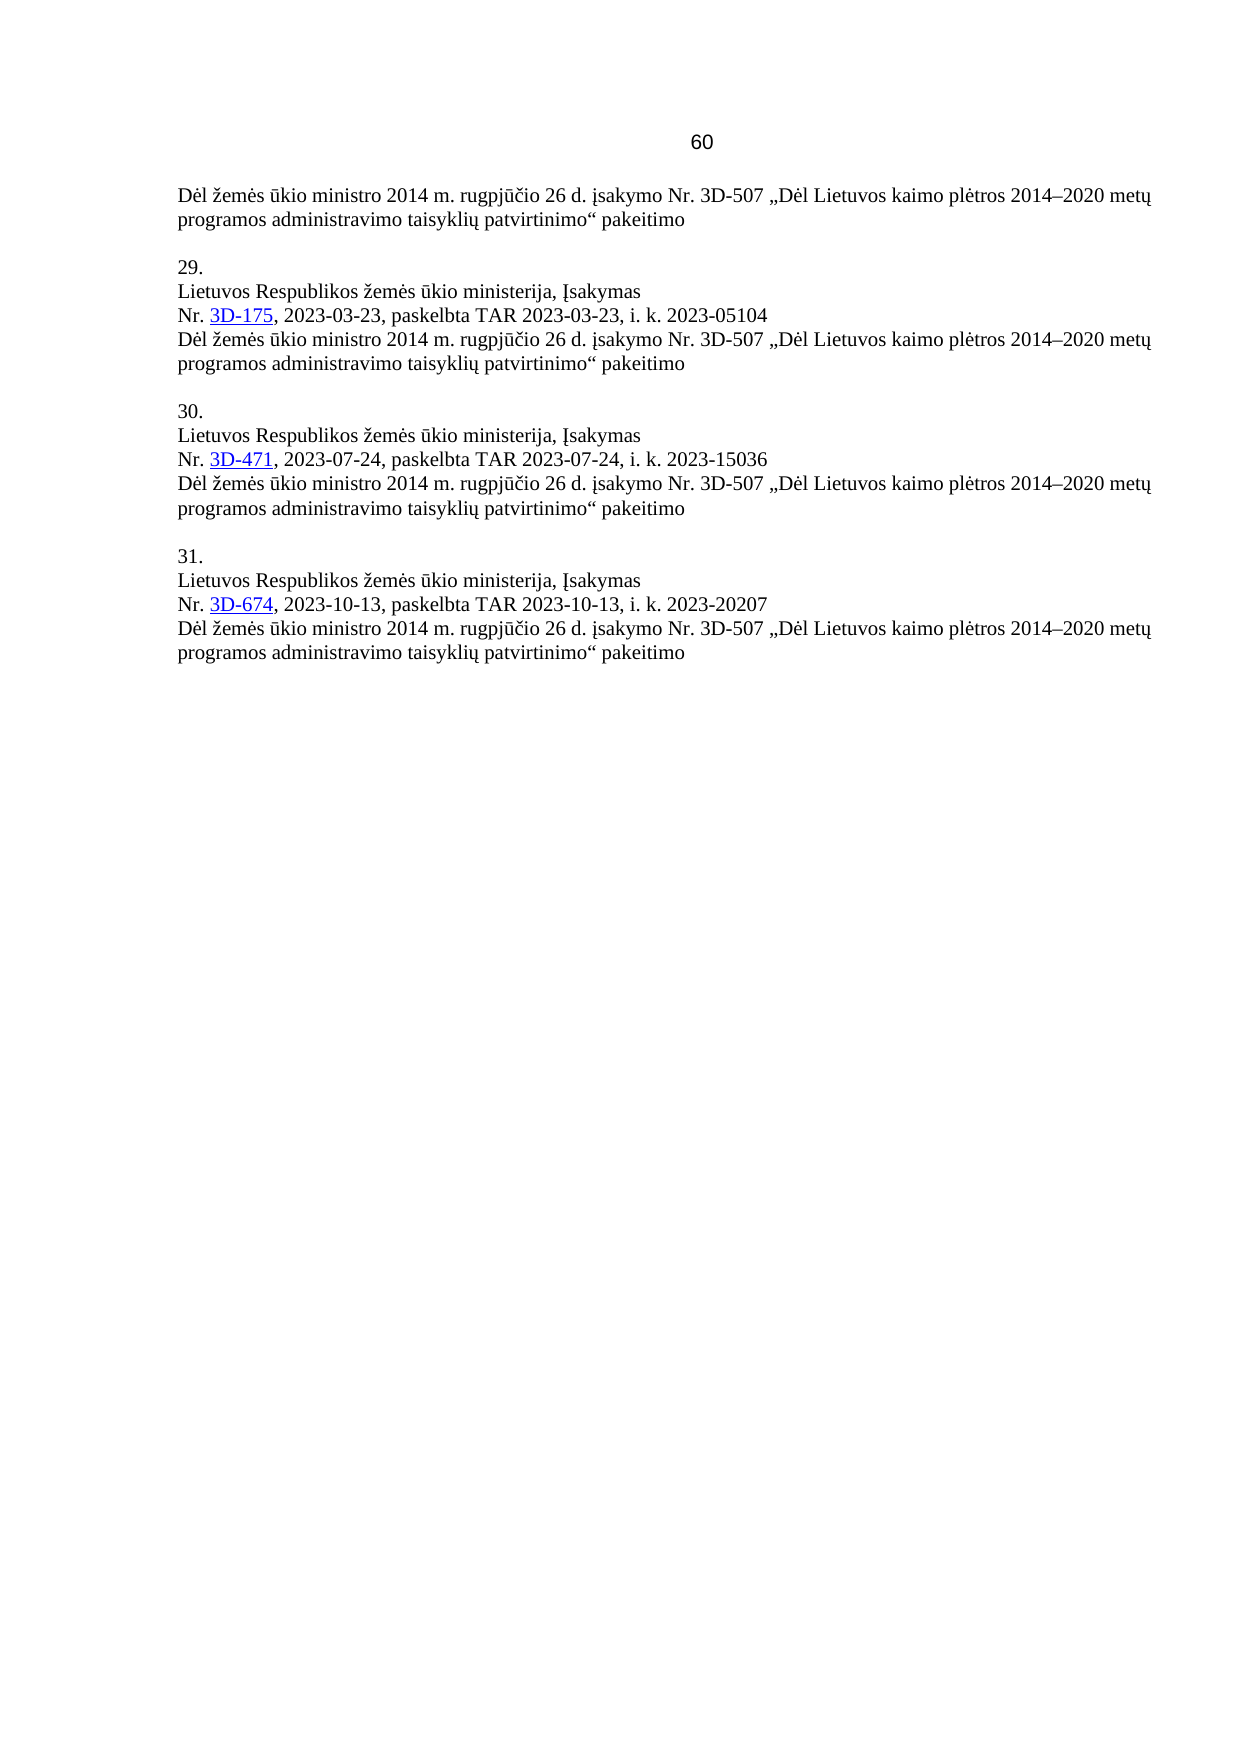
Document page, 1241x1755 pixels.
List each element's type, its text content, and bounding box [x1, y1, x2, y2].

text Nr. 3D-175, 2023-03-23, paskelbta TAR 2023-03-23, i. k. 2023-05104 [177, 303, 1152, 327]
text Lietuvos Respublikos žemės ūkio ministerija, Įsakymas [177, 568, 1152, 592]
text Lietuvos Respublikos žemės ūkio ministerija, Įsakymas [177, 423, 1152, 447]
text Lietuvos Respublikos žemės ūkio ministerija, Įsakymas [177, 279, 1152, 303]
text Nr. 3D-674, 2023-10-13, paskelbta TAR 2023-10-13, i. k. 2023-20207 [177, 592, 1152, 616]
text Dėl žemės ūkio ministro 2014 m. rugpjūčio 26 d. įsakymo Nr. 3D-507 „Dėl Lietuvos kaimo plėtros 2014–2020 metų programos administravimo taisyklių patvirtinimo“ pakeitimo [177, 471, 1152, 519]
text 29. [177, 255, 1152, 279]
text Nr. 3D-471, 2023-07-24, paskelbta TAR 2023-07-24, i. k. 2023-15036 [177, 447, 1152, 471]
text 31. [177, 543, 1152, 568]
text Dėl žemės ūkio ministro 2014 m. rugpjūčio 26 d. įsakymo Nr. 3D-507 „Dėl Lietuvos kaimo plėtros 2014–2020 metų programos administravimo taisyklių patvirtinimo“ pakeitimo [177, 183, 1152, 231]
text 30. [177, 399, 1152, 423]
text Dėl žemės ūkio ministro 2014 m. rugpjūčio 26 d. įsakymo Nr. 3D-507 „Dėl Lietuvos kaimo plėtros 2014–2020 metų programos administravimo taisyklių patvirtinimo“ pakeitimo [177, 327, 1152, 375]
text Dėl žemės ūkio ministro 2014 m. rugpjūčio 26 d. įsakymo Nr. 3D-507 „Dėl Lietuvos kaimo plėtros 2014–2020 metų programos administravimo taisyklių patvirtinimo“ pakeitimo [177, 616, 1152, 664]
